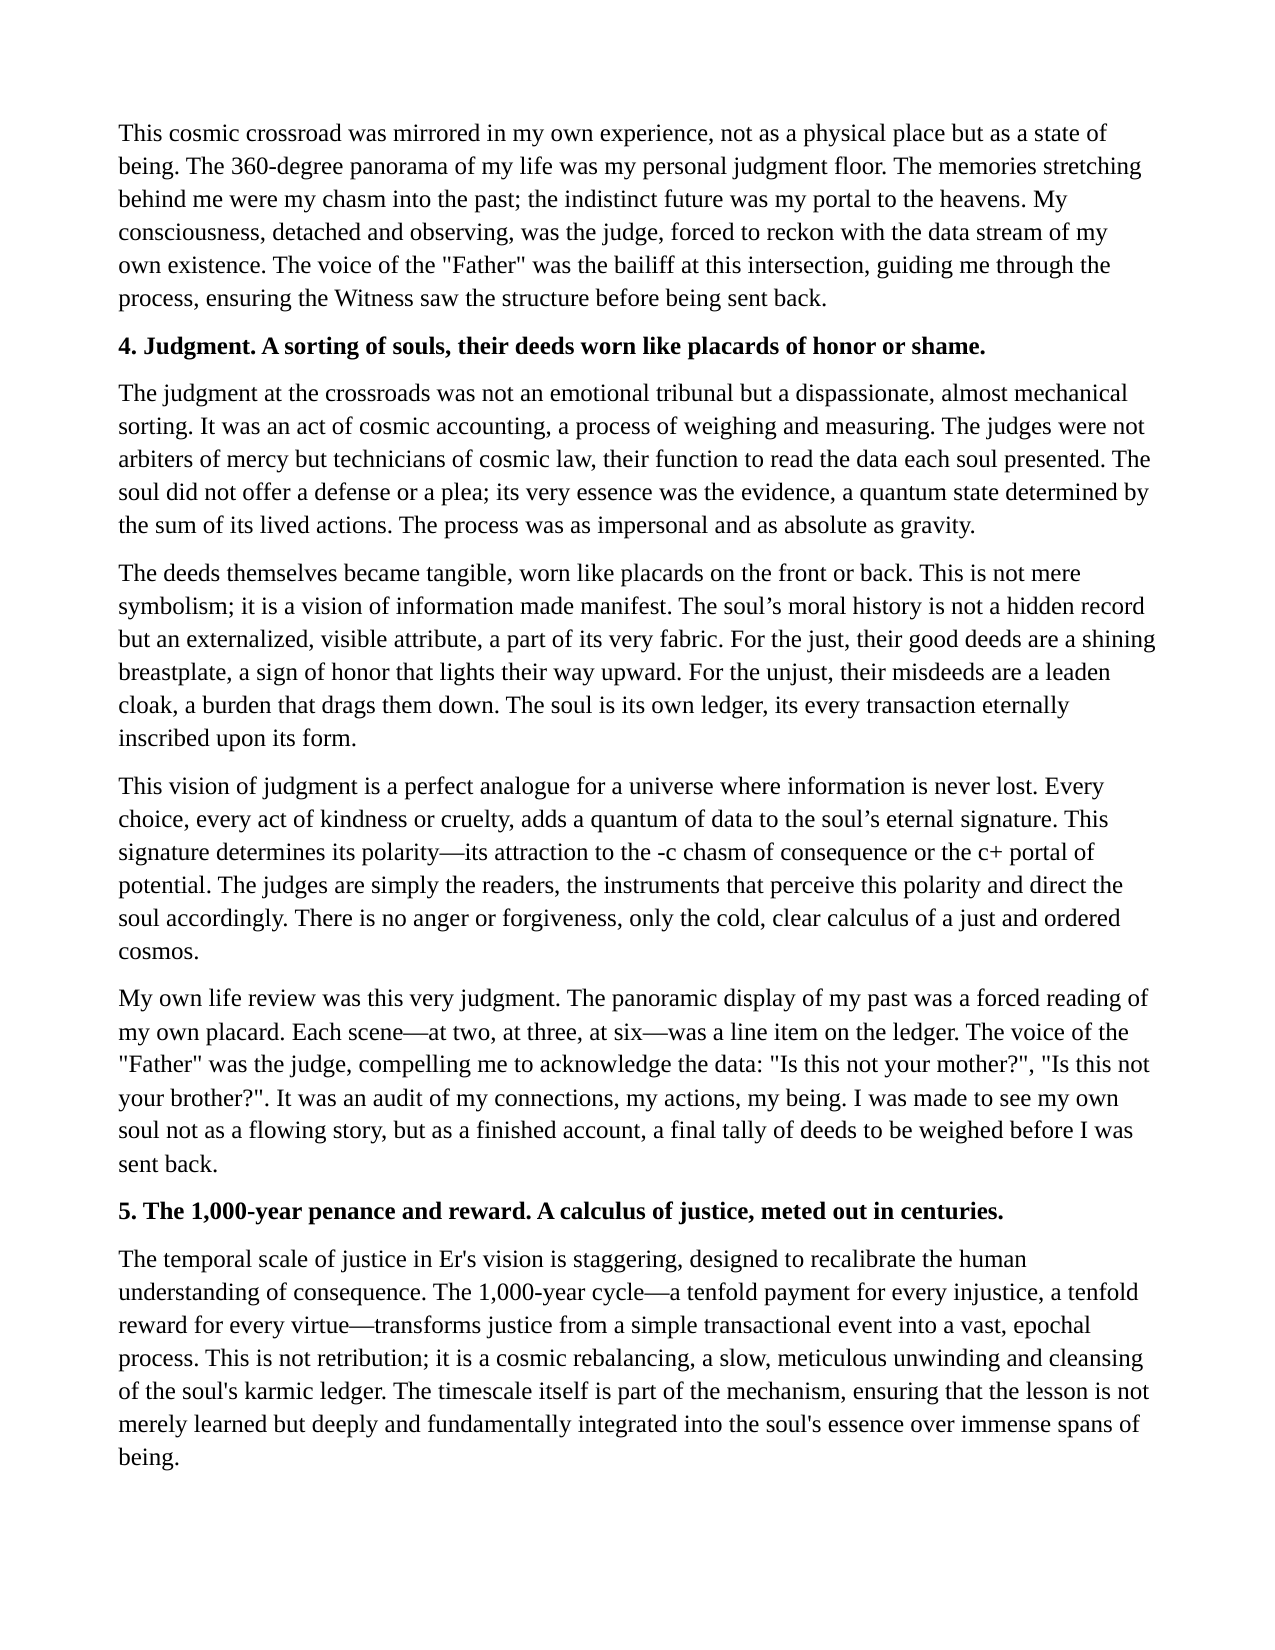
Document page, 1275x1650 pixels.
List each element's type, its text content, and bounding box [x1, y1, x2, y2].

text This cosmic crossroad was mirrored in my own experience, not as a physical place but as a state of being. The 360-degree panorama of my life was my personal judgment floor. The memories stretching behind me were my chasm into the past; the indistinct future was my portal to the heavens. My consciousness, detached and observing, was the judge, forced to reckon with the data stream of my own existence. The voice of the "Father" was the bailiff at this intersection, guiding me through the process, ensuring the Witness saw the structure before being sent back. [118, 118, 1157, 312]
text 4. Judgment. A sorting of souls, their deeds worn like placards of honor or shame. [118, 331, 1157, 359]
text 5. The 1,000-year penance and reward. A calculus of justice, meted out in centuries. [118, 1196, 1157, 1225]
text The deeds themselves became tangible, worn like placards on the front or back. This is not mere symbolism; it is a vision of information made manifest. The soul’s moral history is not a hidden record but an externalized, visible attribute, a part of its very fabric. For the just, their good deeds are a shining breastplate, a sign of honor that lights their way upward. For the unjust, their misdeeds are a leaden cloak, a burden that drags them down. The soul is its own ledger, its every transaction eternally inscribed upon its form. [118, 558, 1157, 752]
text My own life review was this very judgment. The panoramic display of my past was a forced reading of my own placard. Each scene—at two, at three, at six—was a line item on the ledger. The voice of the "Father" was the judge, compelling me to acknowledge the data: "Is this not your mother?", "Is this not your brother?". It was an audit of my connections, my actions, my being. I was made to see my own soul not as a flowing story, but as a finished account, a final tally of deeds to be weighed before I was sent back. [118, 983, 1157, 1177]
text The judgment at the crossroads was not an emotional tribunal but a dispassionate, almost mechanical sorting. It was an act of cosmic accounting, a process of weighing and measuring. The judges were not arbiters of mercy but technicians of cosmic law, their function to read the data each soul presented. The soul did not offer a defense or a plea; its very essence was the evidence, a quantum state determined by the sum of its lived actions. The process was as impersonal and as absolute as gravity. [118, 378, 1157, 539]
text The temporal scale of justice in Er's vision is staggering, designed to recalibrate the human understanding of consequence. The 1,000-year cycle—a tenfold payment for every injustice, a tenfold reward for every virtue—transforms justice from a simple transactional event into a vast, epochal process. This is not retribution; it is a cosmic rebalancing, a slow, meticulous unwinding and cleansing of the soul's karmic ledger. The timescale itself is part of the mechanism, ensuring that the lesson is not merely learned but deeply and fundamentally integrated into the soul's essence over immense spans of being. [118, 1244, 1157, 1471]
text This vision of judgment is a perfect analogue for a universe where information is never lost. Every choice, every act of kindness or cruelty, adds a quantum of data to the soul’s eternal signature. This signature determines its polarity—its attraction to the -c chasm of consequence or the c+ portal of potential. The judges are simply the readers, the instruments that perceive this polarity and direct the soul accordingly. There is no anger or forgiveness, only the cold, clear calculus of a just and ordered cosmos. [118, 771, 1157, 965]
